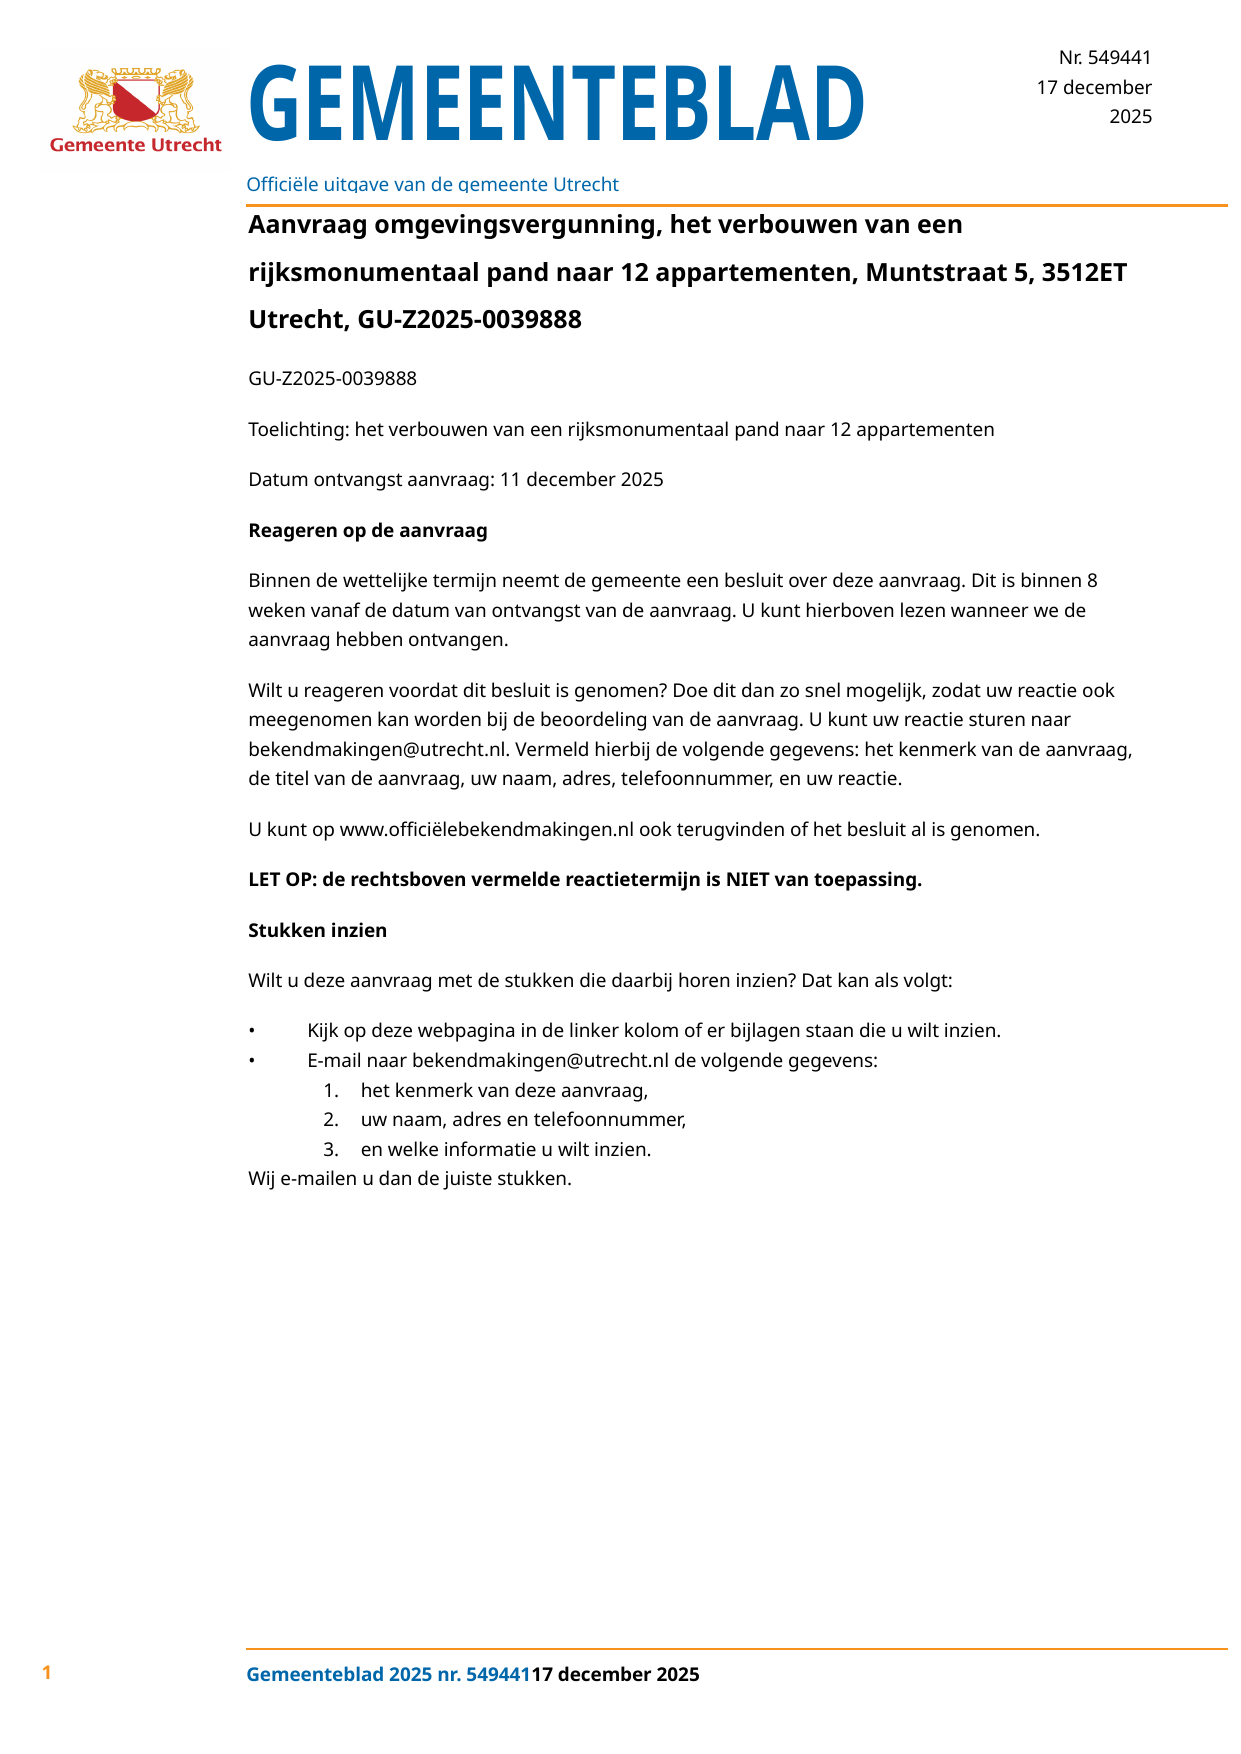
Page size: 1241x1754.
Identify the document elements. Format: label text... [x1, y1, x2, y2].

text Wilt u reageren voordat dit besluit is genomen? Doe dit dan zo snel mogelijk, zodat uw reactie ook meegenomen kan worden bij de beoordeling van de aanvraag. U kunt uw reactie sturen naar bekendmakingen@utrecht.nl. Vermeld hierbij de volgende gegevens: het kenmerk van de aanvraag, de titel van de aanvraag, uw naam, adres, telefoonnummer, en uw reactie. [248, 677, 1152, 791]
text Datum ontvangst aanvraag: 11 december 2025 [248, 466, 1152, 492]
text U kunt op www.officiëlebekendmakingen.nl ook terugvinden of het besluit al is genomen. [248, 816, 1152, 842]
picture [41, 47, 231, 172]
list E-mail naar bekendmakingen@utrecht.nl de volgende gegevens: [248, 1047, 1152, 1073]
text Toelichting: het verbouwen van een rijksmonumentaal pand naar 12 appartementen [248, 416, 1152, 442]
text Reageren op de aanvraag [248, 517, 1152, 542]
text Wij e-mailen u dan de juiste stukken. [248, 1166, 1152, 1191]
text LET OP: de rechtsboven vermelde reactietermijn is NIET van toepassing. [248, 866, 1152, 892]
text Wilt u deze aanvraag met de stukken die daarbij horen inzien? Dat kan als volgt: [248, 967, 1152, 993]
text GU-Z2025-0039888 [248, 366, 1152, 391]
list het kenmerk van deze aanvraag, [323, 1077, 1152, 1102]
text Stukken inzien [248, 917, 1152, 942]
list uw naam, adres en telefoonnummer, [323, 1106, 1152, 1132]
text Binnen de wettelijke termijn neemt de gemeente een besluit over deze aanvraag. Dit is binnen 8 weken vanaf de datum van ontvangst van de aanvraag. U kunt hierboven lezen wanneer we de aanvraag hebben ontvangen. [248, 567, 1152, 652]
text Aanvraag omgevingsvergunning, het verbouwen van een rijksmonumentaal pand naar 12 appartementen, Muntstraat 5, 3512ET Utrecht, GU-Z2025-0039888 [248, 207, 1152, 336]
list en welke informatie u wilt inzien. [323, 1136, 1152, 1162]
list Kijk op deze webpagina in de linker kolom of er bijlagen staan die u wilt inzien. [248, 1018, 1152, 1043]
